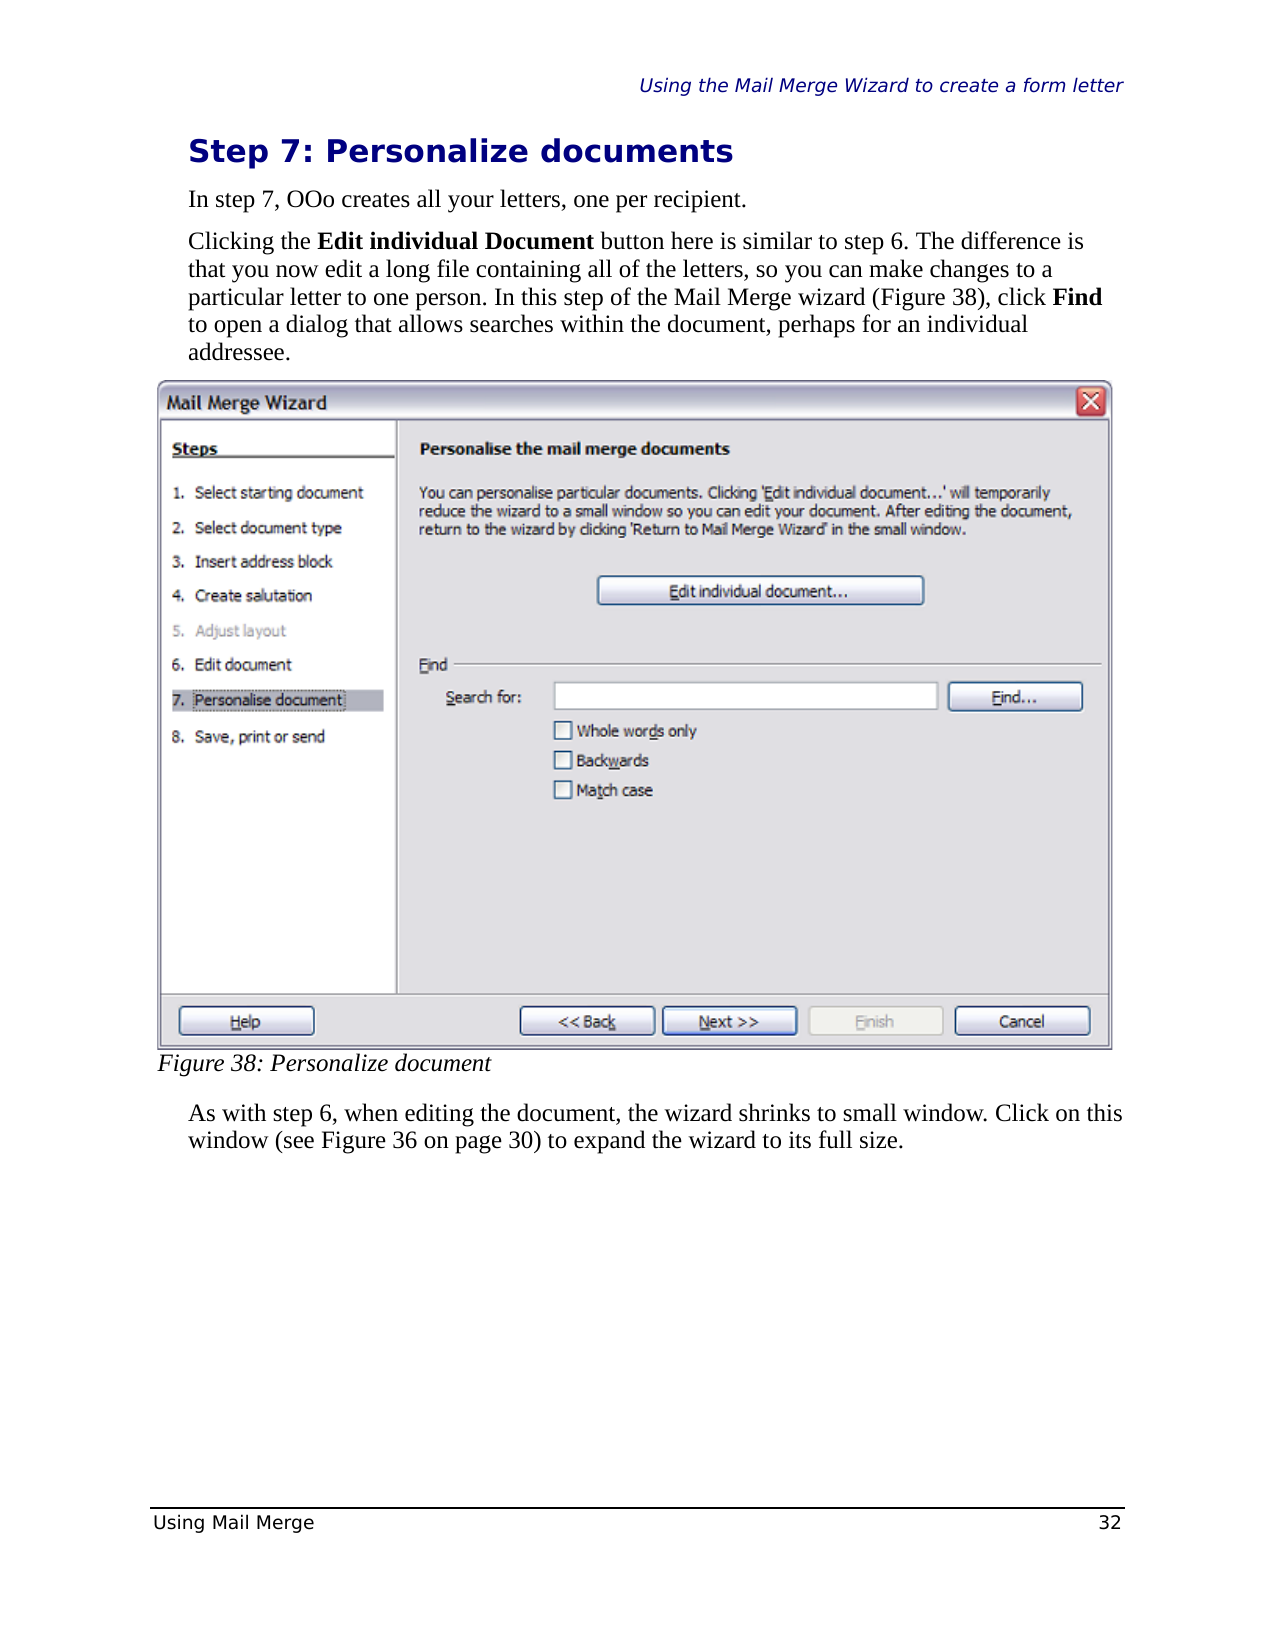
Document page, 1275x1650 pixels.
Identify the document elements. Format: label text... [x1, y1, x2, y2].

picture [157, 380, 1113, 1050]
text As with step 6, when editing the document, the wizard shrinks to small window. Click on this window (see Figure 36 on page 31) to expand the wizard to its full size. [188, 1099, 1125, 1154]
subtitle Step 7: Personalize documents [188, 134, 1125, 170]
text Figure 38: Personalize document [157, 1050, 1112, 1077]
text Clicking the Edit individual Document button here is similar to step 6. The difference is that you now edit a long file containing all of the letters, so you can make changes to a particular letter to one person. In this step of the Mail Merge wizard (Figure 38), click Find to open a dialog that allows searches within the document, perhaps for an individual addressee. [188, 227, 1125, 366]
text In step 7, OOo creates all your letters, one per recipient. [188, 185, 1125, 213]
